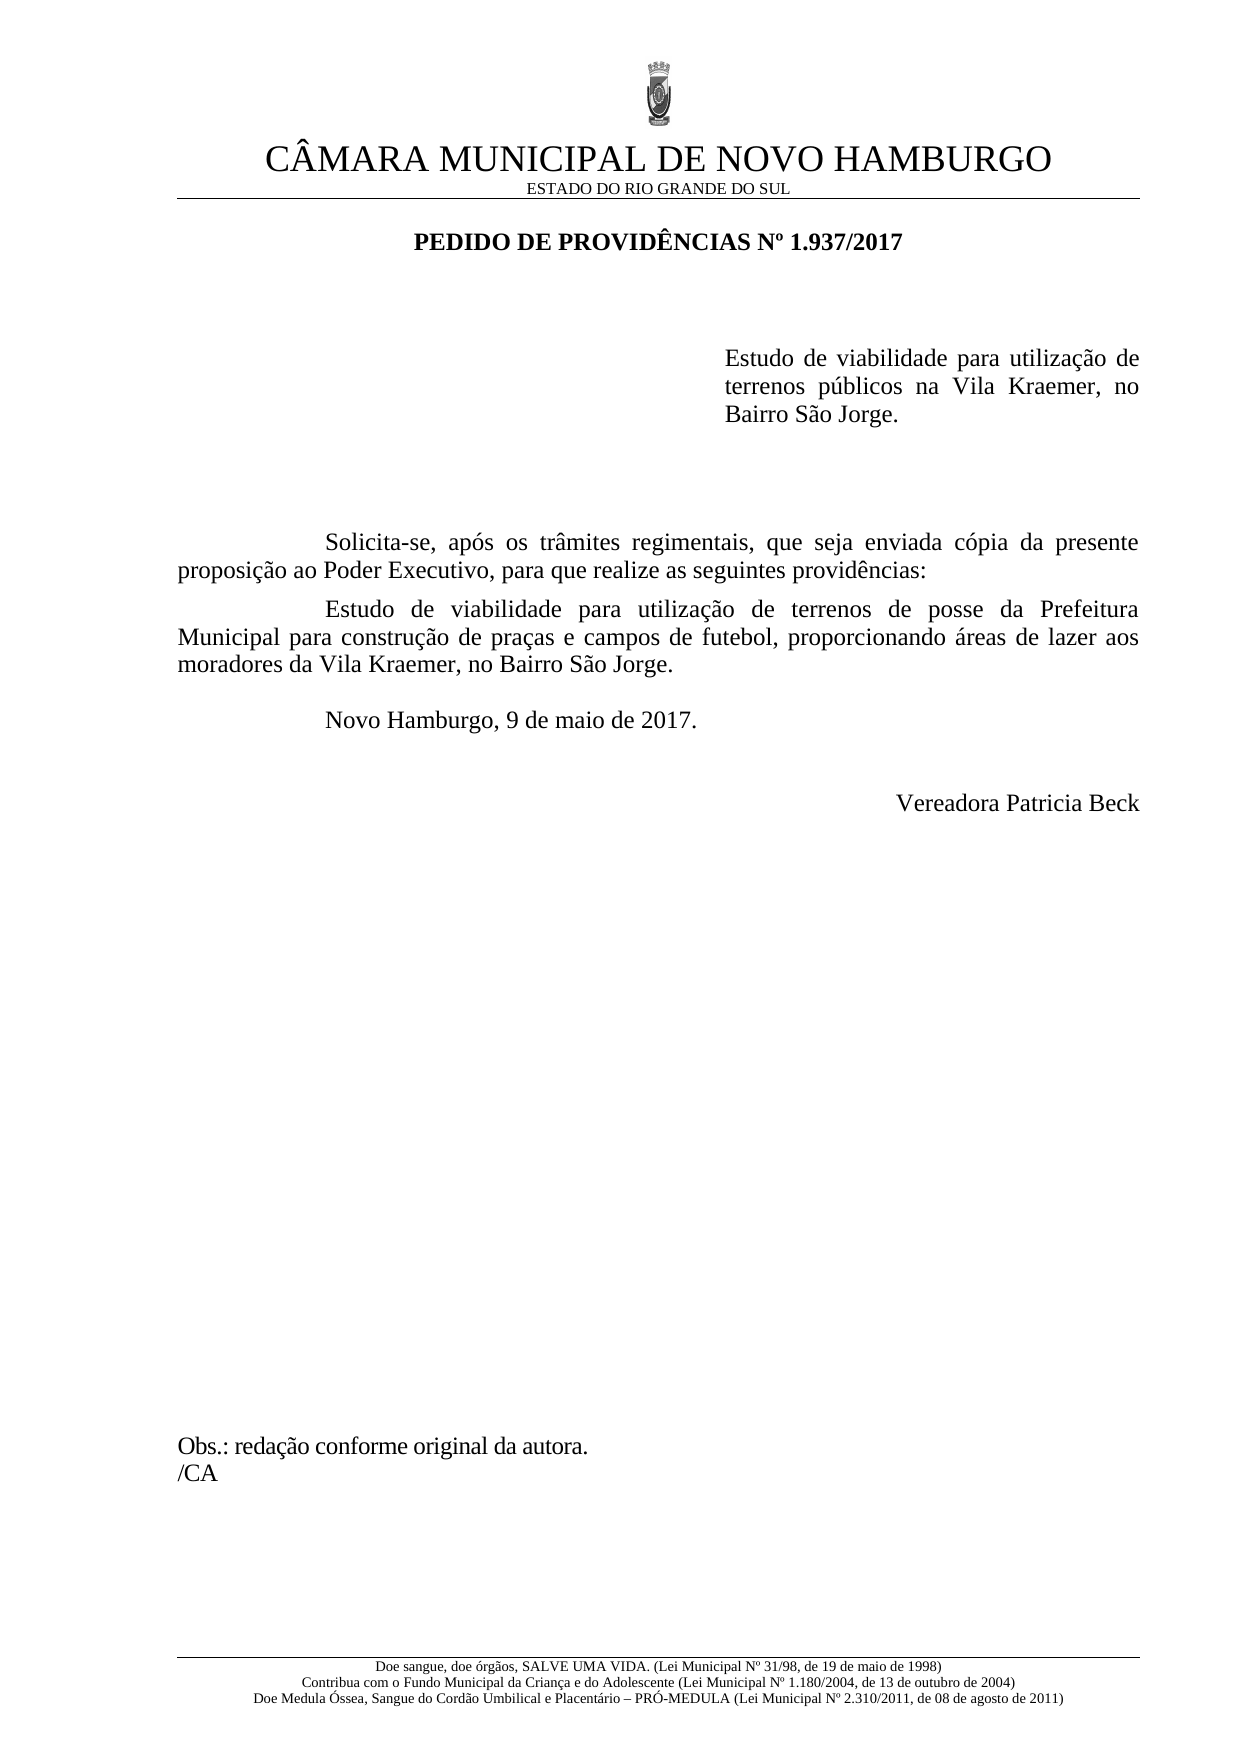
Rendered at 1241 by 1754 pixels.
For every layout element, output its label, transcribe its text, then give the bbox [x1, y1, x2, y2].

list Estudo de viabilidade para utilização de terrenos públicos na Vila Kraemer, no Bairro São Jorge. [687, 344, 1140, 428]
text Novo Hamburgo, 9 de maio de 2017. [177, 706, 1140, 734]
text Estudo de viabilidade para utilização de terrenos de posse da Prefeitura Municipal para construção de praças e campos de futebol, proporcionando áreas de lazer aos moradores da Vila Kraemer, no Bairro São Jorge. [177, 595, 1140, 678]
text Vereadora Patricia Beck [177, 789, 1140, 817]
text Obs.: redação conforme original da autora. [177, 1432, 1140, 1459]
text Solicita-se, após os trâmites regimentais, que seja enviada cópia da presente proposição ao Poder Executivo, para que realize as seguintes providências: [177, 528, 1140, 583]
text /CA [177, 1459, 1140, 1487]
text PEDIDO DE PROVIDÊNCIAS Nº 1.937/2017 [177, 228, 1140, 256]
